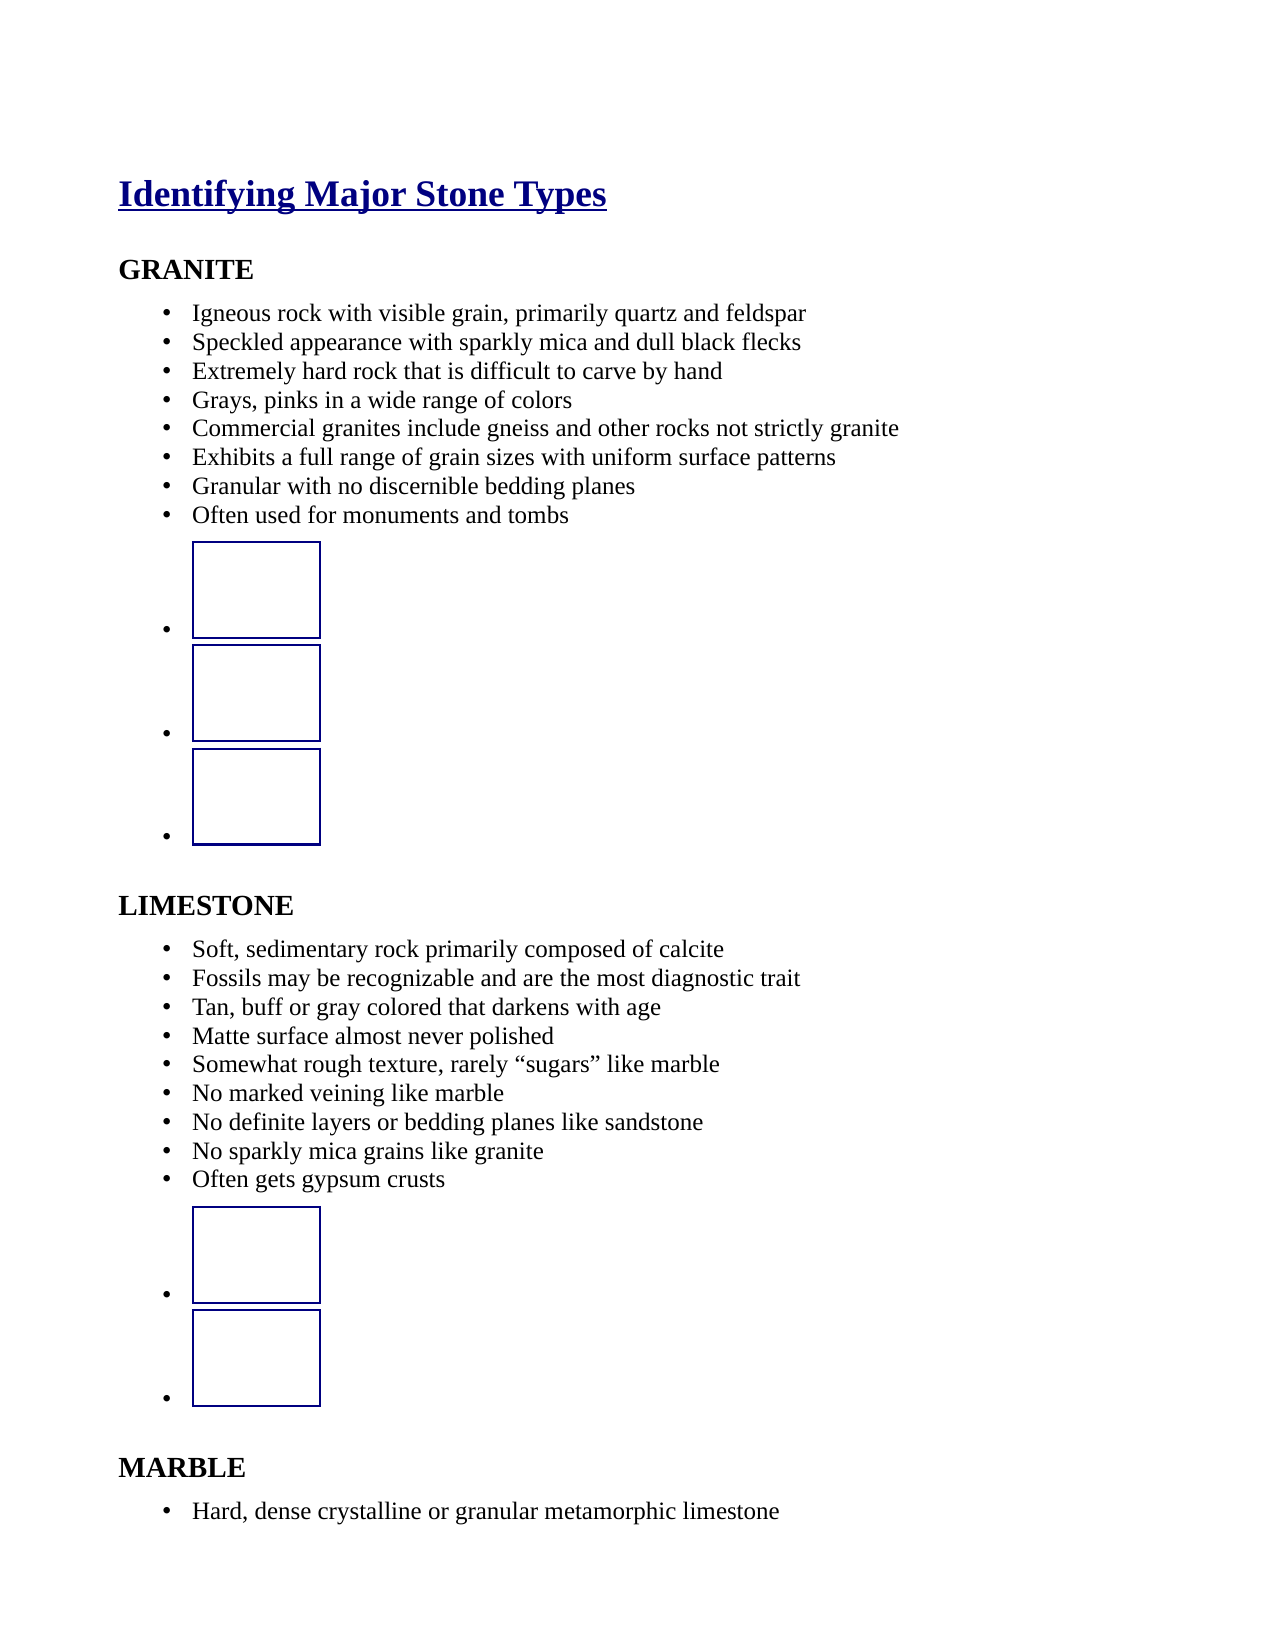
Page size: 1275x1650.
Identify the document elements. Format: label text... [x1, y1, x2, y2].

list Granular with no discernible bedding planes [162, 471, 1157, 500]
list Igneous rock with visible grain, primarily quartz and feldspar [162, 298, 1157, 327]
list Often used for monuments and tombs [162, 500, 1157, 528]
list No sparkly mica grains like granite [162, 1136, 1157, 1164]
subtitle LIMESTONE [118, 888, 1157, 922]
list Matte surface almost never polished [162, 1021, 1157, 1049]
list Soft, sedimentary rock primarily composed of calcite [162, 934, 1157, 963]
list Somewhat rough texture, rarely “sugars” like marble [162, 1049, 1157, 1078]
subtitle GRANITE [118, 252, 1157, 286]
subtitle MARBLE [118, 1450, 1157, 1483]
list Commercial granites include gneiss and other rocks not strictly granite [162, 413, 1157, 442]
list Speckled appearance with sparkly mica and dull black flecks [162, 327, 1157, 356]
list Tan, buff or gray colored that darkens with age [162, 992, 1157, 1021]
list Exhibits a full range of grain sizes with uniform surface patterns [162, 442, 1157, 471]
list Extremely hard rock that is difficult to carve by hand [162, 356, 1157, 385]
list Grays, pinks in a wide range of colors [162, 385, 1157, 413]
list Hard, dense crystalline or granular metamorphic limestone [162, 1496, 1157, 1525]
list Fossils may be recognizable and are the most diagnostic trait [162, 963, 1157, 992]
subtitle Identifying Major Stone Types [118, 172, 1157, 215]
list No definite layers or bedding planes like sandstone [162, 1107, 1157, 1136]
list Often gets gypsum crusts [162, 1164, 1157, 1193]
list No marked veining like marble [162, 1078, 1157, 1107]
